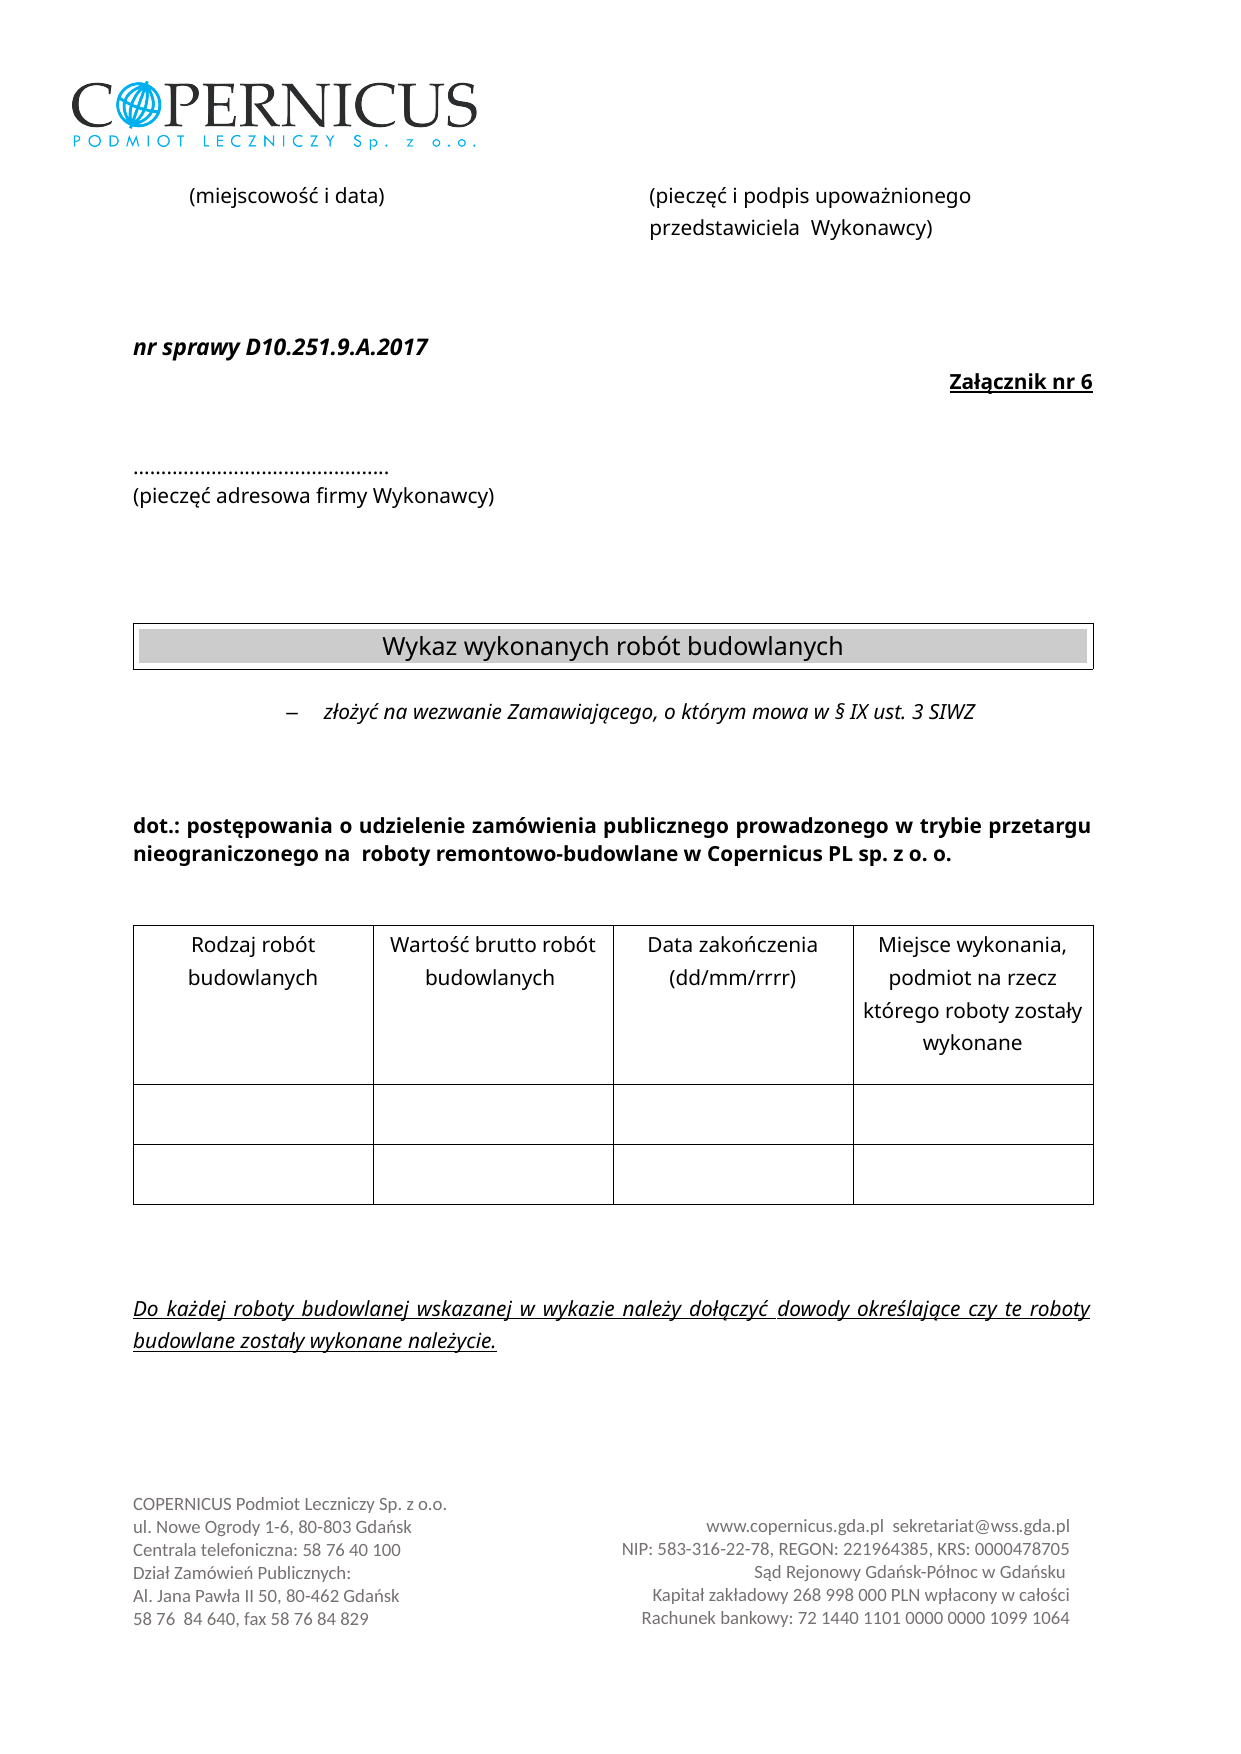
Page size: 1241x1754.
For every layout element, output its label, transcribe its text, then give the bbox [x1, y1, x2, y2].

table_cell [854, 1085, 1093, 1144]
table_cell [614, 1145, 853, 1204]
table_header Wykaz wykonanych robót budowlanych [134, 624, 1093, 669]
table_cell [614, 1085, 853, 1144]
table_cell [854, 1145, 1093, 1204]
table_cell [374, 1145, 613, 1204]
table_header Rodzaj robót budowlanych [134, 926, 373, 1083]
table_cell [134, 1085, 373, 1144]
text nr sprawy D10.251.9.A.2017 [133, 331, 1093, 362]
text dot.: postępowania o udzielenie zamówienia publicznego prowadzonego w trybie przetargu nieograniczonego na roboty remontowo-budowlane w Copernicus PL sp. z o. o. [133, 811, 1093, 868]
text (miejscowość i data) (pieczęć i podpis upoważnionego przedstawiciela Wykonawcy) [189, 181, 1093, 242]
picture [60, 76, 487, 153]
table_header Data zakończenia (dd/mm/rrrr) [614, 926, 853, 1083]
text (pieczęć adresowa firmy Wykonawcy) [133, 481, 1093, 509]
text .............................................. [133, 452, 1093, 481]
table_header Miejsce wykonania, podmiot na rzecz którego roboty zostały wykonane [854, 926, 1093, 1083]
table_header Wartość brutto robót budowlanych [374, 926, 613, 1083]
list złożyć na wezwanie Zamawiającego, o którym mowa w § IX ust. 3 SIWZ [170, 697, 1093, 726]
table_cell [134, 1145, 373, 1204]
table_cell [374, 1085, 613, 1144]
text Załącznik nr 6 [133, 367, 1093, 396]
text Do każdej roboty budowlanej wskazanej w wykazie należy dołączyć dowody określające czy te roboty budowlane zostały wykonane należycie. [133, 1294, 1093, 1355]
